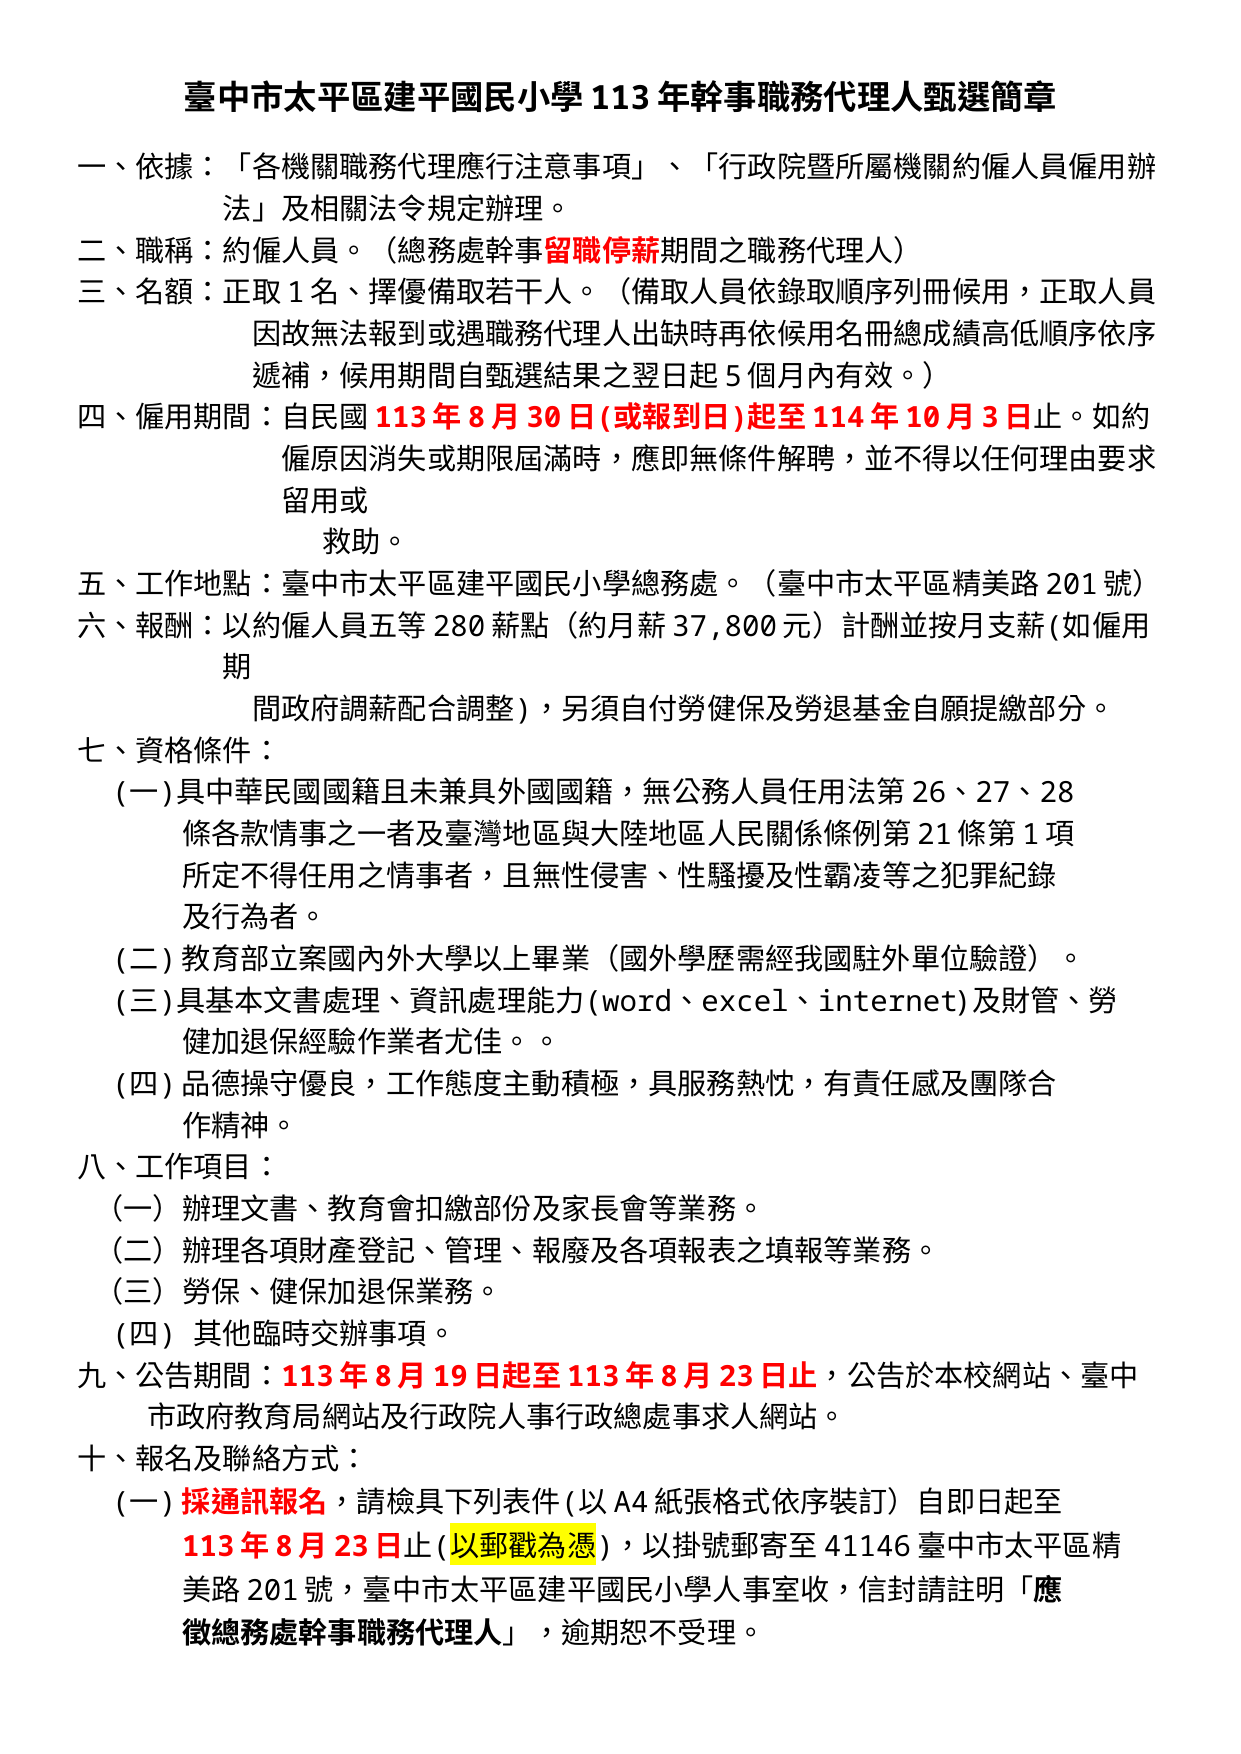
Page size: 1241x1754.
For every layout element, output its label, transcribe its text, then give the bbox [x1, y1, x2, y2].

text (一)具中華民國國籍且未兼具外國國籍，無公務人員任用法第26、27、28 [77, 769, 1163, 811]
text 七、資格條件： [77, 728, 1163, 769]
text (四) 品德操守優良，工作態度主動積極，具服務熱忱，有責任感及團隊合 [77, 1061, 1163, 1103]
text 一、依據：「各機關職務代理應行注意事項」、「行政院暨所屬機關約僱人員僱用辦法」及相關法令規定辦理。 [77, 144, 1163, 228]
text 作精神。 [77, 1103, 1163, 1144]
text 及行為者。 [77, 894, 1163, 936]
text 八、工作項目： [77, 1144, 1163, 1186]
text 救助。 [77, 519, 1163, 561]
text 條各款情事之一者及臺灣地區與大陸地區人民關係條例第21條第1項 [77, 811, 1163, 853]
text 遞補，候用期間自甄選結果之翌日起5個月內有效。） [77, 353, 1163, 394]
text 臺中市太平區建平國民小學113年幹事職務代理人甄選簡章 [77, 71, 1163, 119]
text 徵總務處幹事職務代理人」，逾期恕不受理。 [77, 1609, 1163, 1653]
text 健加退保經驗作業者尤佳。。 [77, 1019, 1163, 1061]
text (二) 教育部立案國內外大學以上畢業（國外學歷需經我國駐外單位驗證）。 [77, 936, 1163, 978]
text （一）辦理文書、教育會扣繳部份及家長會等業務。 [77, 1186, 1163, 1228]
text 三、名額：正取1名、擇優備取若干人。（備取人員依錄取順序列冊候用，正取人員 [77, 269, 1163, 311]
text （二）辦理各項財產登記、管理、報廢及各項報表之填報等業務。 [77, 1228, 1163, 1269]
text 二、職稱：約僱人員。（總務處幹事留職停薪期間之職務代理人） [77, 228, 1163, 269]
text 所定不得任用之情事者，且無性侵害、性騷擾及性霸凌等之犯罪紀錄 [77, 853, 1163, 894]
text 五、工作地點：臺中市太平區建平國民小學總務處。（臺中市太平區精美路201號） [77, 561, 1163, 603]
text 六、報酬：以約僱人員五等280薪點（約月薪37,800元）計酬並按月支薪(如僱用期 [77, 603, 1163, 686]
text (三)具基本文書處理、資訊處理能力(word、excel、internet) 及財管、勞 [77, 978, 1163, 1019]
text 間政府調薪配合調整)，另須自付勞健保及勞退基金自願提繳部分。 [77, 686, 1163, 728]
text (四) 其他臨時交辦事項。 [77, 1311, 1163, 1353]
text 113年8月23日止(以郵戳為憑)，以掛號郵寄至41146臺中市太平區精 [77, 1521, 1163, 1565]
text 十、報名及聯絡方式： [77, 1436, 1163, 1478]
text （三）勞保、健保加退保業務。 [77, 1269, 1163, 1311]
text (一) 採通訊報名，請檢具下列表件(以A4紙張格式依序裝訂）自即日起至 [77, 1478, 1163, 1521]
text 九、公告期間：113年8月19日起至113年8月23日止，公告於本校網站、臺中 [77, 1353, 1163, 1394]
text 美路201號，臺中市太平區建平國民小學人事室收，信封請註明「應 [77, 1565, 1163, 1609]
text 市政府教育局網站及行政院人事行政總處事求人網站。 [77, 1394, 1163, 1436]
text 因故無法報到或遇職務代理人出缺時再依候用名冊總成績高低順序依序 [77, 311, 1163, 353]
text 四、僱用期間：自民國113年8月30日(或報到日)起至114年10月3日止。如約僱原因消失或期限屆滿時，應即無條件解聘，並不得以任何理由要求留用或 [77, 394, 1163, 519]
